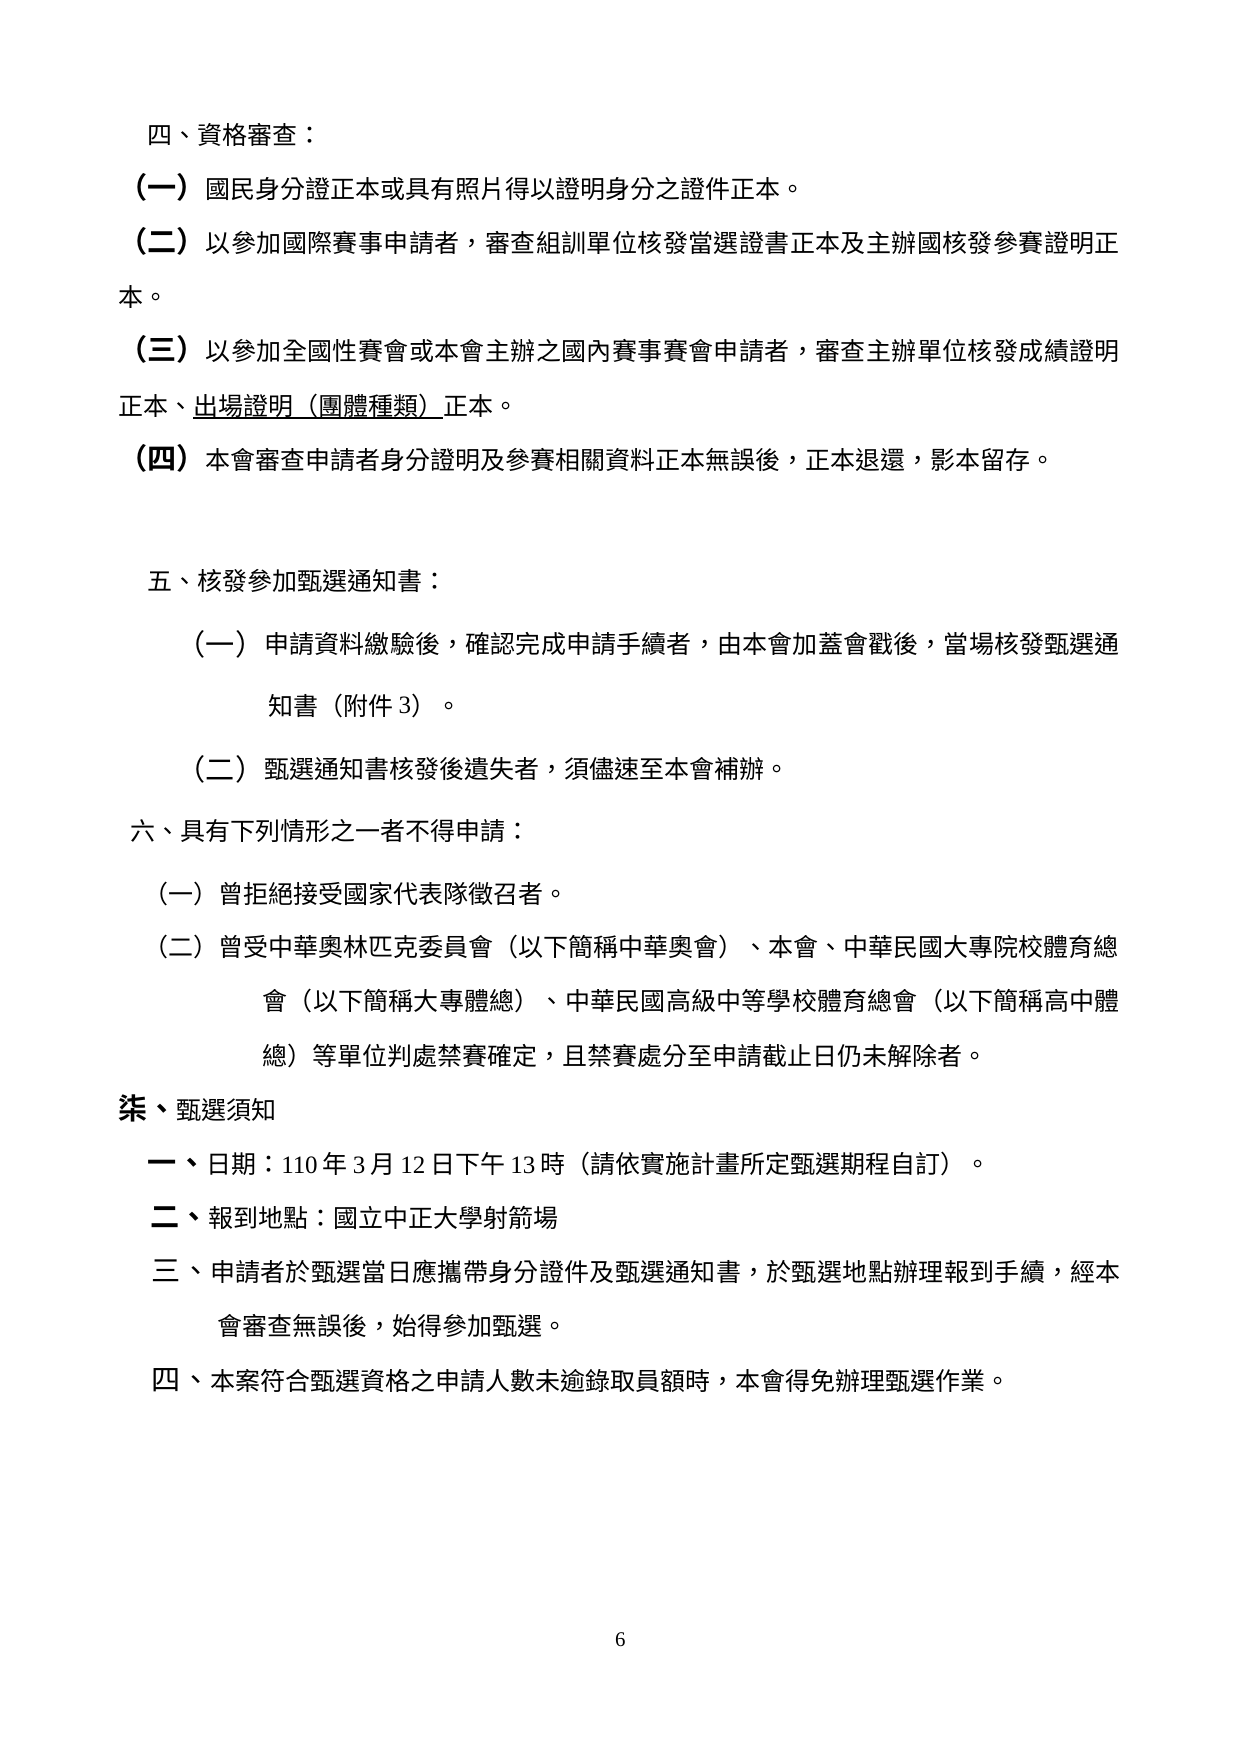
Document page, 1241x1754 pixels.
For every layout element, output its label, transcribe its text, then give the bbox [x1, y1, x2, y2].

list 報到地點：國立中正大學射箭場 [148, 1184, 1122, 1238]
list 以參加全國性賽會或本會主辦之國內賽事賽會申請者，審查主辦單位核發成績證明正本、出場證明（團體種類）正本。 [118, 317, 1122, 426]
list 國民身分證正本或具有照片得以證明身分之證件正本。 [118, 155, 1122, 209]
list 甄選通知書核發後遺失者，須儘速至本會補辦。 [176, 726, 1122, 788]
list 申請者於甄選當日應攜帶身分證件及甄選通知書，於甄選地點辦理報到手續，經本會審查無誤後，始得參加甄選。 [152, 1238, 1122, 1347]
list 日期：110年3月12日下午13時（請依實施計畫所定甄選期程自訂）。 [148, 1130, 1122, 1184]
list 甄選須知 [118, 1076, 1122, 1130]
text （一）曾拒絕接受國家代表隊徵召者。 [118, 851, 1122, 913]
text 六、具有下列情形之一者不得申請： [118, 788, 1122, 851]
list 申請資料繳驗後，確認完成申請手續者，由本會加蓋會戳後，當場核發甄選通知書（附件3）。 [176, 601, 1122, 726]
list 以參加國際賽事申請者，審查組訓單位核發當選證書正本及主辦國核發參賽證明正本。 [118, 209, 1122, 317]
text 四、資格審查： [118, 101, 1122, 155]
list 本案符合甄選資格之申請人數未逾錄取員額時，本會得免辦理甄選作業。 [152, 1347, 1122, 1401]
text 五、核發參加甄選通知書： [118, 538, 1122, 601]
text （二）曾受中華奧林匹克委員會（以下簡稱中華奧會）、本會、中華民國大專院校體育總會（以下簡稱大專體總）、中華民國高級中等學校體育總會（以下簡稱高中體總）等單位判處禁賽確定，且禁賽處分至申請截止日仍未解除者。 [118, 913, 1122, 1076]
list 本會審查申請者身分證明及參賽相關資料正本無誤後，正本退還，影本留存。 [118, 426, 1122, 480]
